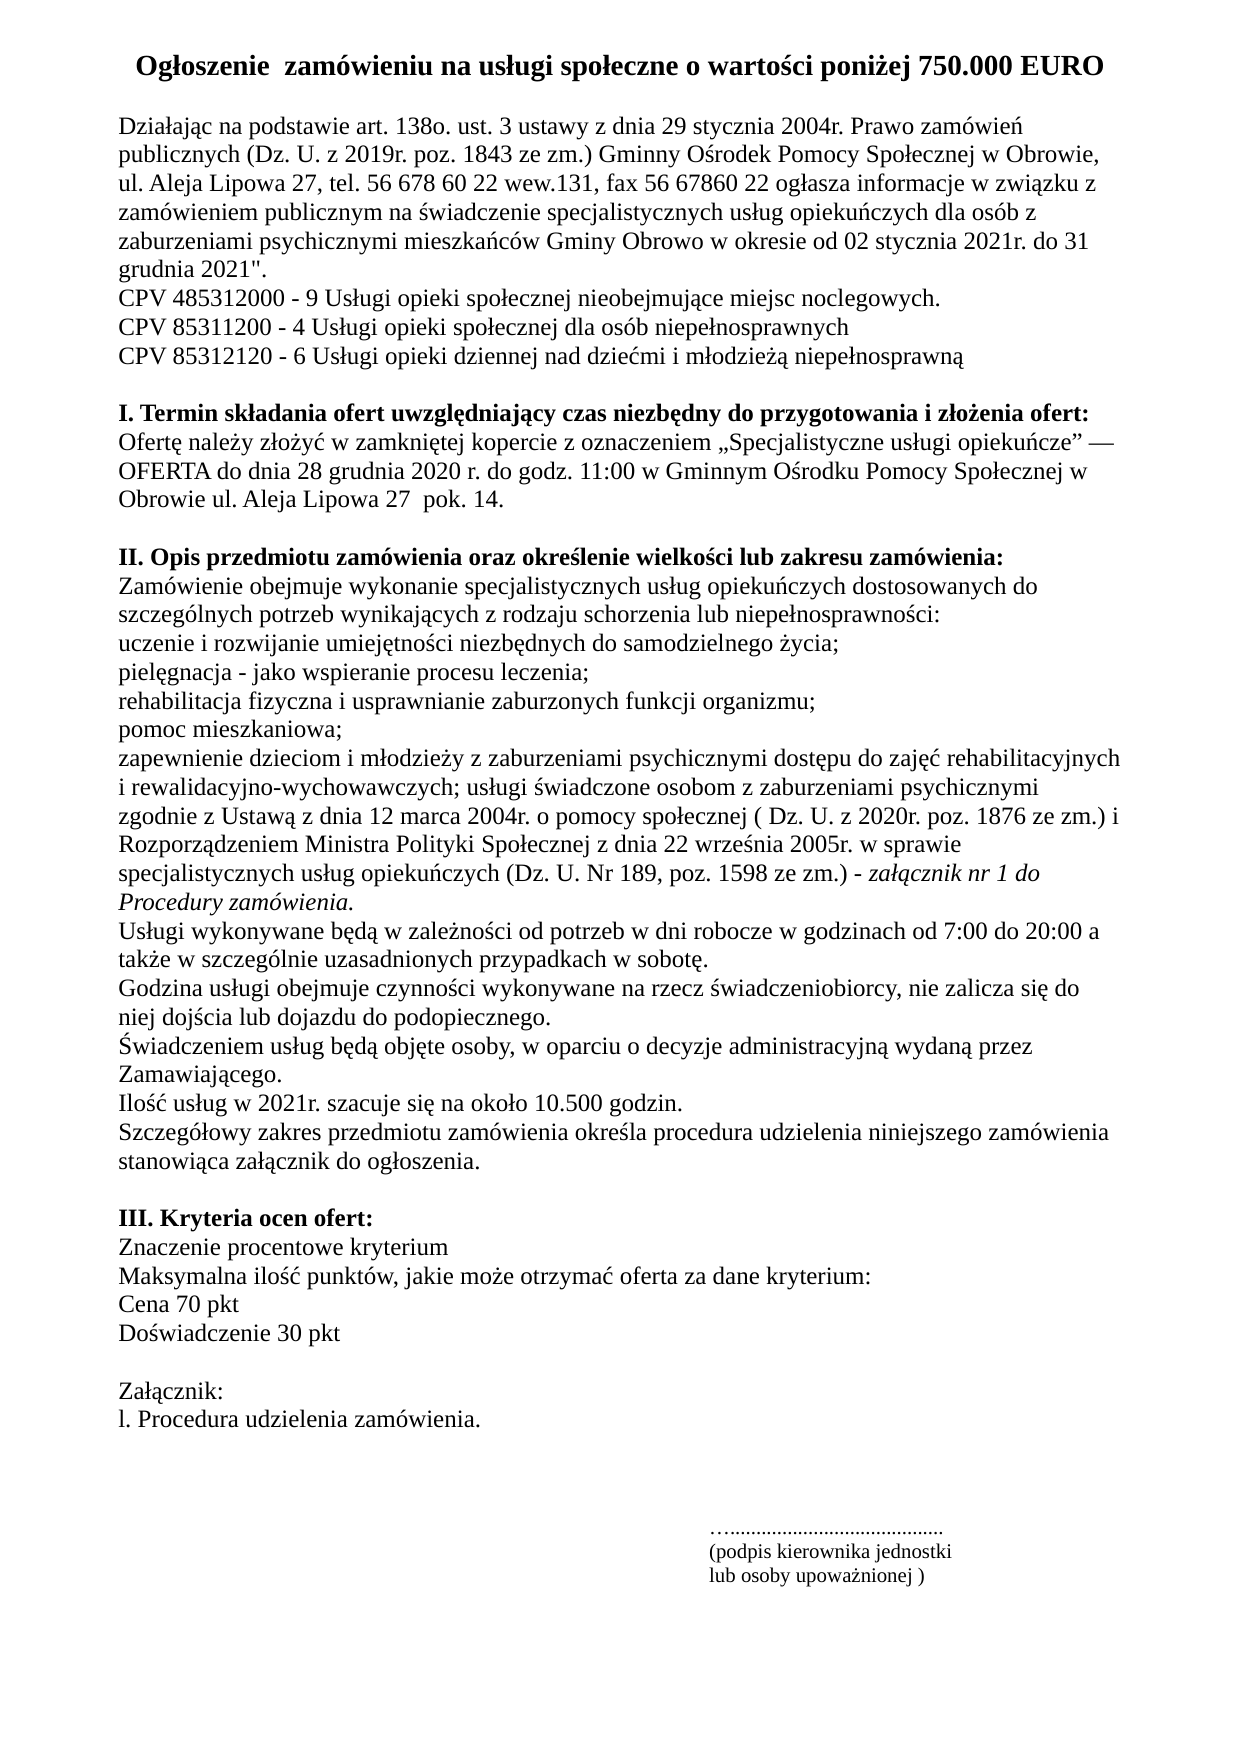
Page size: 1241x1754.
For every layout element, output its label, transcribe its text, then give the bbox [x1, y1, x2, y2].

text I. Termin składania ofert uwzględniający czas niezbędny do przygotowania i złożenia ofert: [118, 398, 1122, 427]
text uczenie i rozwijanie umiejętności niezbędnych do samodzielnego życia; [118, 628, 1122, 657]
text CPV 485312000 - 9 Usługi opieki społecznej nieobejmujące miejsc noclegowych. [118, 283, 1122, 312]
text Świadczeniem usług będą objęte osoby, w oparciu o decyzje administracyjną wydaną przez Zamawiającego. [118, 1031, 1122, 1088]
text …......................................... [118, 1515, 1122, 1539]
text rehabilitacja fizyczna i usprawnianie zaburzonych funkcji organizmu; [118, 686, 1122, 714]
text CPV 85312120 - 6 Usługi opieki dziennej nad dziećmi i młodzieżą niepełnosprawną [118, 341, 1122, 369]
text Ogłoszenie zamówieniu na usługi społeczne o wartości poniżej 750.000 EURO [118, 48, 1122, 82]
text Usługi wykonywane będą w zależności od potrzeb w dni robocze w godzinach od 7:00 do 20:00 a także w szczególnie uzasadnionych przypadkach w sobotę. [118, 916, 1122, 973]
text Cena 70 pkt [118, 1289, 1122, 1318]
text (podpis kierownika jednostki [118, 1539, 1122, 1563]
text zapewnienie dzieciom i młodzieży z zaburzeniami psychicznymi dostępu do zajęć rehabilitacyjnych i rewalidacyjno-wychowawczych; usługi świadczone osobom z zaburzeniami psychicznymi zgodnie z Ustawą z dnia 12 marca 2004r. o pomocy społecznej ( Dz. U. z 2020r. poz. 1876 ze zm.) i Rozporządzeniem Ministra Polityki Społecznej z dnia 22 września 2005r. w sprawie specjalistycznych usług opiekuńczych (Dz. U. Nr 189, poz. 1598 ze zm.) - załącznik nr 1 do Procedury zamówienia. [118, 743, 1122, 916]
text pomoc mieszkaniowa; [118, 714, 1122, 743]
text CPV 85311200 - 4 Usługi opieki społecznej dla osób niepełnosprawnych [118, 312, 1122, 341]
text II. Opis przedmiotu zamówienia oraz określenie wielkości lub zakresu zamówienia: [118, 542, 1122, 571]
text Szczegółowy zakres przedmiotu zamówienia określa procedura udzielenia niniejszego zamówienia stanowiąca załącznik do ogłoszenia. [118, 1117, 1122, 1174]
text Znaczenie procentowe kryterium [118, 1232, 1122, 1261]
text Ofertę należy złożyć w zamkniętej kopercie z oznaczeniem „Specjalistyczne usługi opiekuńcze” — OFERTA do dnia 28 grudnia 2020 r. do godz. 11:00 w Gminnym Ośrodku Pomocy Społecznej w Obrowie ul. Aleja Lipowa 27 pok. 14. [118, 427, 1122, 513]
text Doświadczenie 30 pkt [118, 1318, 1122, 1347]
text III. Kryteria ocen ofert: [118, 1203, 1122, 1232]
text Załącznik: [118, 1376, 1122, 1404]
text Działając na podstawie art. 138o. ust. 3 ustawy z dnia 29 stycznia 2004r. Prawo zamówień publicznych (Dz. U. z 2019r. poz. 1843 ze zm.) Gminny Ośrodek Pomocy Społecznej w Obrowie, ul. Aleja Lipowa 27, tel. 56 678 60 22 wew.131, fax 56 67860 22 ogłasza informacje w związku z zamówieniem publicznym na świadczenie specjalistycznych usług opiekuńczych dla osób z zaburzeniami psychicznymi mieszkańców Gminy Obrowo w okresie od 02 stycznia 2021r. do 31 grudnia 2021". [118, 111, 1122, 283]
text l. Procedura udzielenia zamówienia. [118, 1404, 1122, 1433]
text Godzina usługi obejmuje czynności wykonywane na rzecz świadczeniobiorcy, nie zalicza się do niej dojścia lub dojazdu do podopiecznego. [118, 973, 1122, 1031]
text pielęgnacja - jako wspieranie procesu leczenia; [118, 657, 1122, 686]
text Maksymalna ilość punktów, jakie może otrzymać oferta za dane kryterium: [118, 1261, 1122, 1289]
text Zamówienie obejmuje wykonanie specjalistycznych usług opiekuńczych dostosowanych do szczególnych potrzeb wynikających z rodzaju schorzenia lub niepełnosprawności: [118, 571, 1122, 628]
text Ilość usług w 2021r. szacuje się na około 10.500 godzin. [118, 1088, 1122, 1117]
text lub osoby upoważnionej ) [118, 1563, 1122, 1587]
